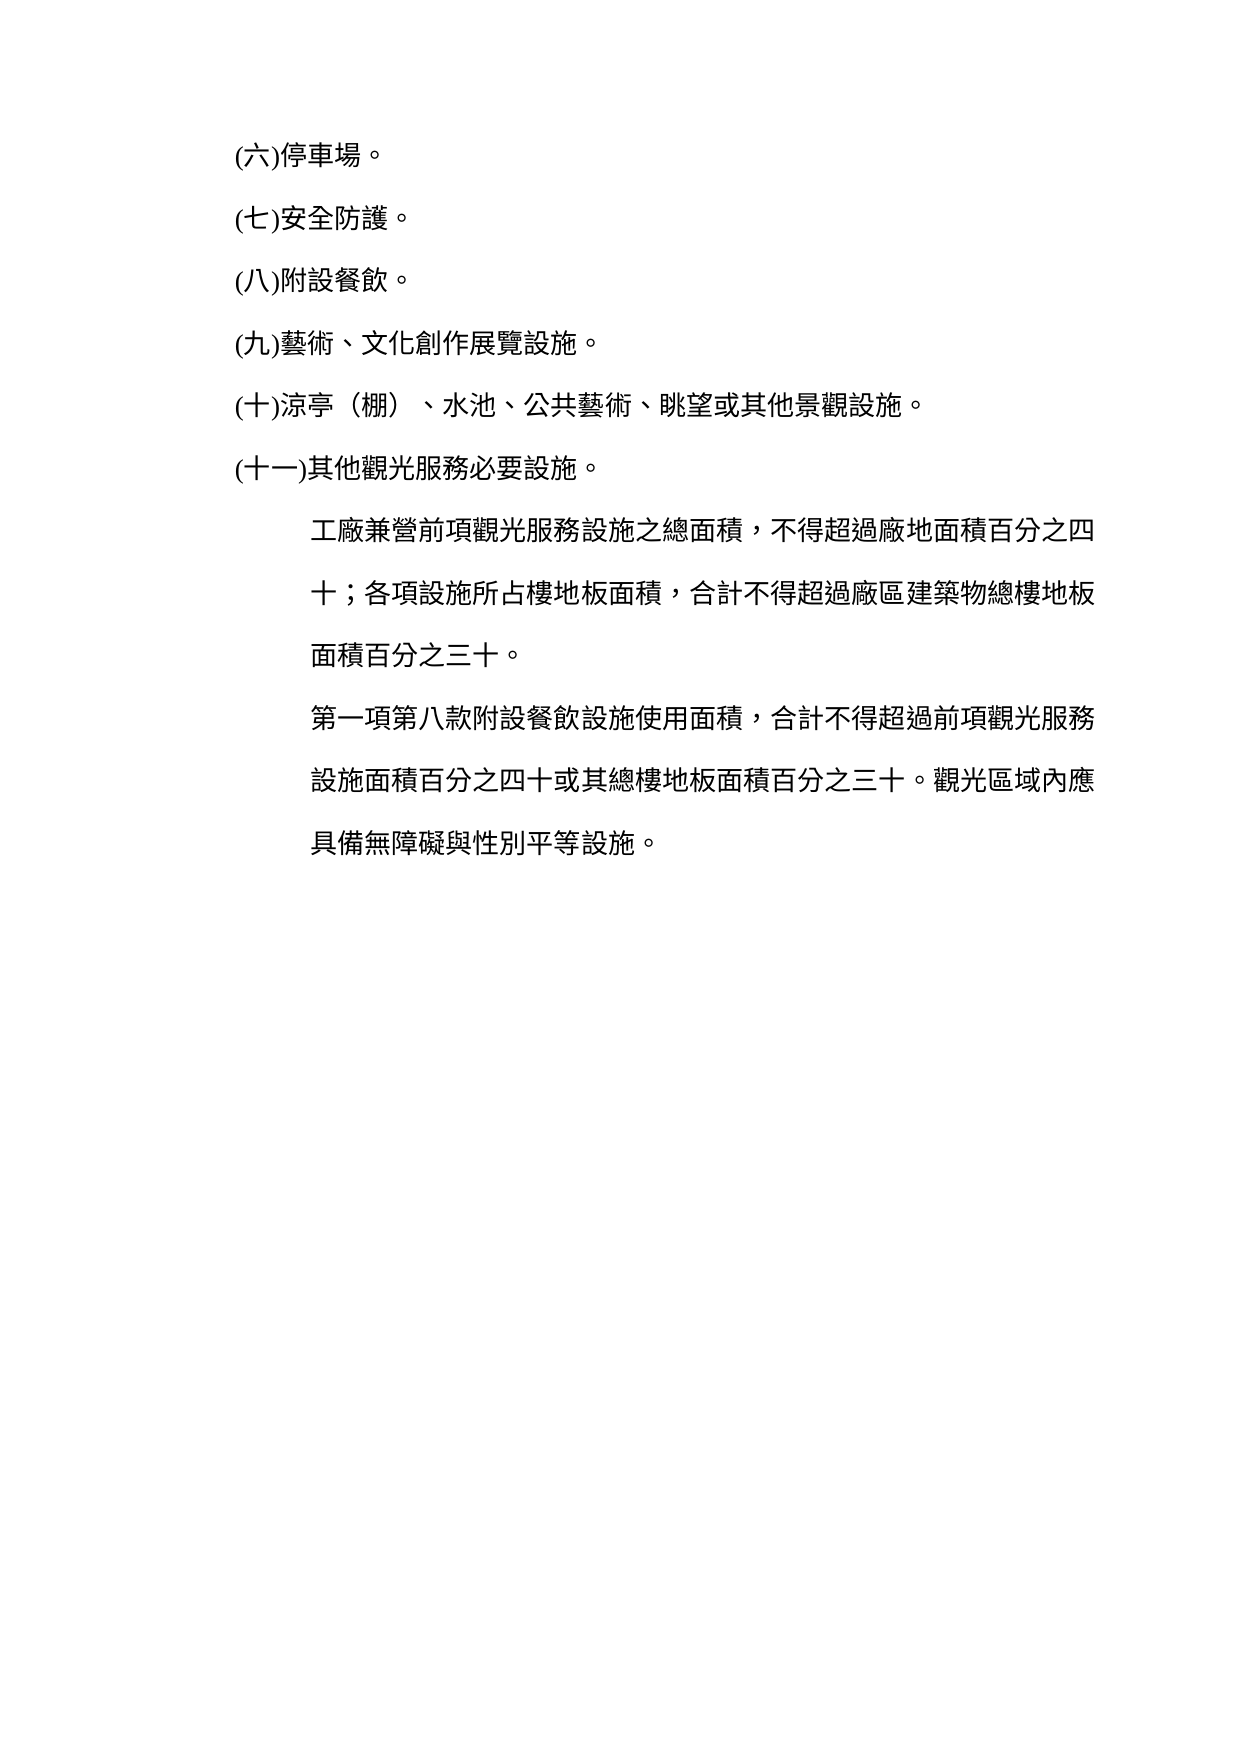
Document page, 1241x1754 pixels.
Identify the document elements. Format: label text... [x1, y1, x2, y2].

text 工廠兼營前項觀光服務設施之總面積，不得超過廠地面積百分之四十；各項設施所占樓地板面積，合計不得超過廠區建築物總樓地板面積百分之三十。 [310, 487, 1122, 675]
text (十)涼亭（棚）、水池、公共藝術、眺望或其他景觀設施。 [234, 362, 1122, 425]
text 第一項第八款附設餐飲設施使用面積，合計不得超過前項觀光服務設施面積百分之四十或其總樓地板面積百分之三十。觀光區域內應具備無障礙與性別平等設施。 [310, 675, 1122, 862]
text (九)藝術、文化創作展覽設施。 [234, 300, 1122, 362]
text (七)安全防護。 [234, 175, 1122, 237]
text (六)停車場。 [234, 112, 1122, 175]
text (十一)其他觀光服務必要設施。 [234, 425, 1122, 487]
text (八)附設餐飲。 [234, 237, 1122, 300]
